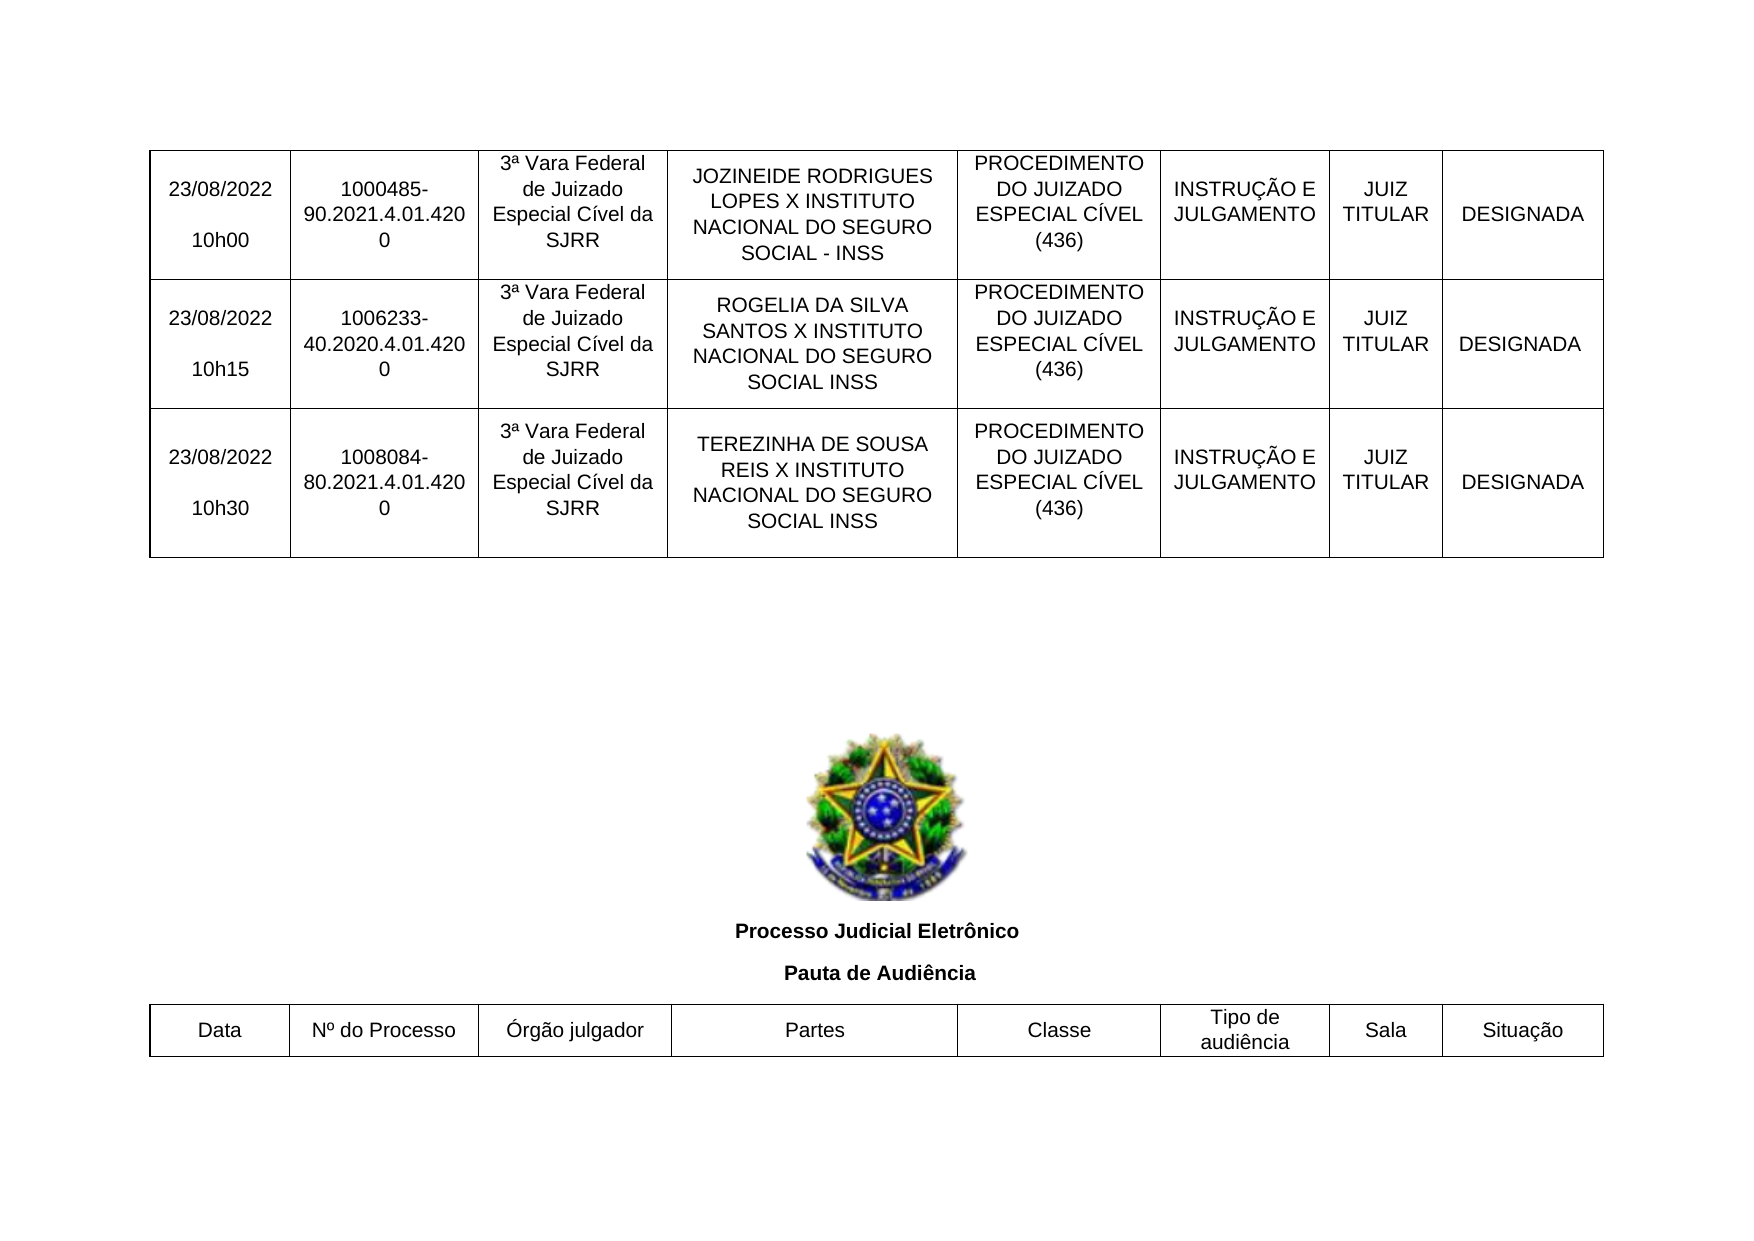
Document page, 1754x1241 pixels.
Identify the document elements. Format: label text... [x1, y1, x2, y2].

table_cell INSTRUÇÃO E JULGAMENTO [1161, 280, 1329, 408]
table_cell 1006233-40.2020.4.01.4200 [291, 280, 478, 408]
table_cell JUIZ TITULAR [1330, 409, 1442, 557]
table_cell 23/08/2022 10h15 [151, 280, 290, 408]
table_cell PROCEDIMENTO DO JUIZADO ESPECIAL CÍVEL (436) [958, 409, 1160, 557]
table_cell JOZINEIDE RODRIGUES LOPES X INSTITUTO NACIONAL DO SEGURO SOCIAL - INSS [668, 151, 957, 279]
table_cell ROGELIA DA SILVA SANTOS X INSTITUTO NACIONAL DO SEGURO SOCIAL INSS [668, 280, 957, 408]
table_header Órgão julgador [479, 1005, 671, 1056]
table_cell PROCEDIMENTO DO JUIZADO ESPECIAL CÍVEL (436) [958, 151, 1160, 279]
table_header Tipo de audiência [1161, 1005, 1329, 1056]
table_cell DESIGNADA [1443, 280, 1603, 408]
table_header Sala [1330, 1005, 1442, 1056]
table_header Data [151, 1005, 289, 1056]
text Processo Judicial Eletrônico [150, 919, 1604, 943]
table_cell TEREZINHA DE SOUSA REIS X INSTITUTO NACIONAL DO SEGURO SOCIAL INSS [668, 409, 957, 557]
table_cell 3ª Vara Federal de Juizado Especial Cível da SJRR [479, 280, 667, 408]
text Pauta de Audiência [150, 961, 1604, 985]
table_cell PROCEDIMENTO DO JUIZADO ESPECIAL CÍVEL (436) [958, 280, 1160, 408]
table_cell 1008084-80.2021.4.01.4200 [291, 409, 478, 557]
table_header Nº do Processo [290, 1005, 478, 1056]
table_header Classe [958, 1005, 1160, 1056]
table_cell 23/08/2022 10h00 [151, 151, 290, 279]
table_cell JUIZ TITULAR [1330, 151, 1442, 279]
table_cell DESIGNADA [1443, 151, 1603, 279]
table_header Partes [672, 1005, 957, 1056]
table_cell DESIGNADA [1443, 409, 1603, 557]
table_cell INSTRUÇÃO E JULGAMENTO [1161, 151, 1329, 279]
table_cell INSTRUÇÃO E JULGAMENTO [1161, 409, 1329, 557]
table_cell JUIZ TITULAR [1330, 280, 1442, 408]
table_header Situação [1443, 1005, 1603, 1056]
table_cell 1000485-90.2021.4.01.4200 [291, 151, 478, 279]
table_cell 23/08/2022 10h30 [151, 409, 290, 557]
table_cell 3ª Vara Federal de Juizado Especial Cível da SJRR [479, 409, 667, 557]
table_cell 3ª Vara Federal de Juizado Especial Cível da SJRR [479, 151, 667, 279]
